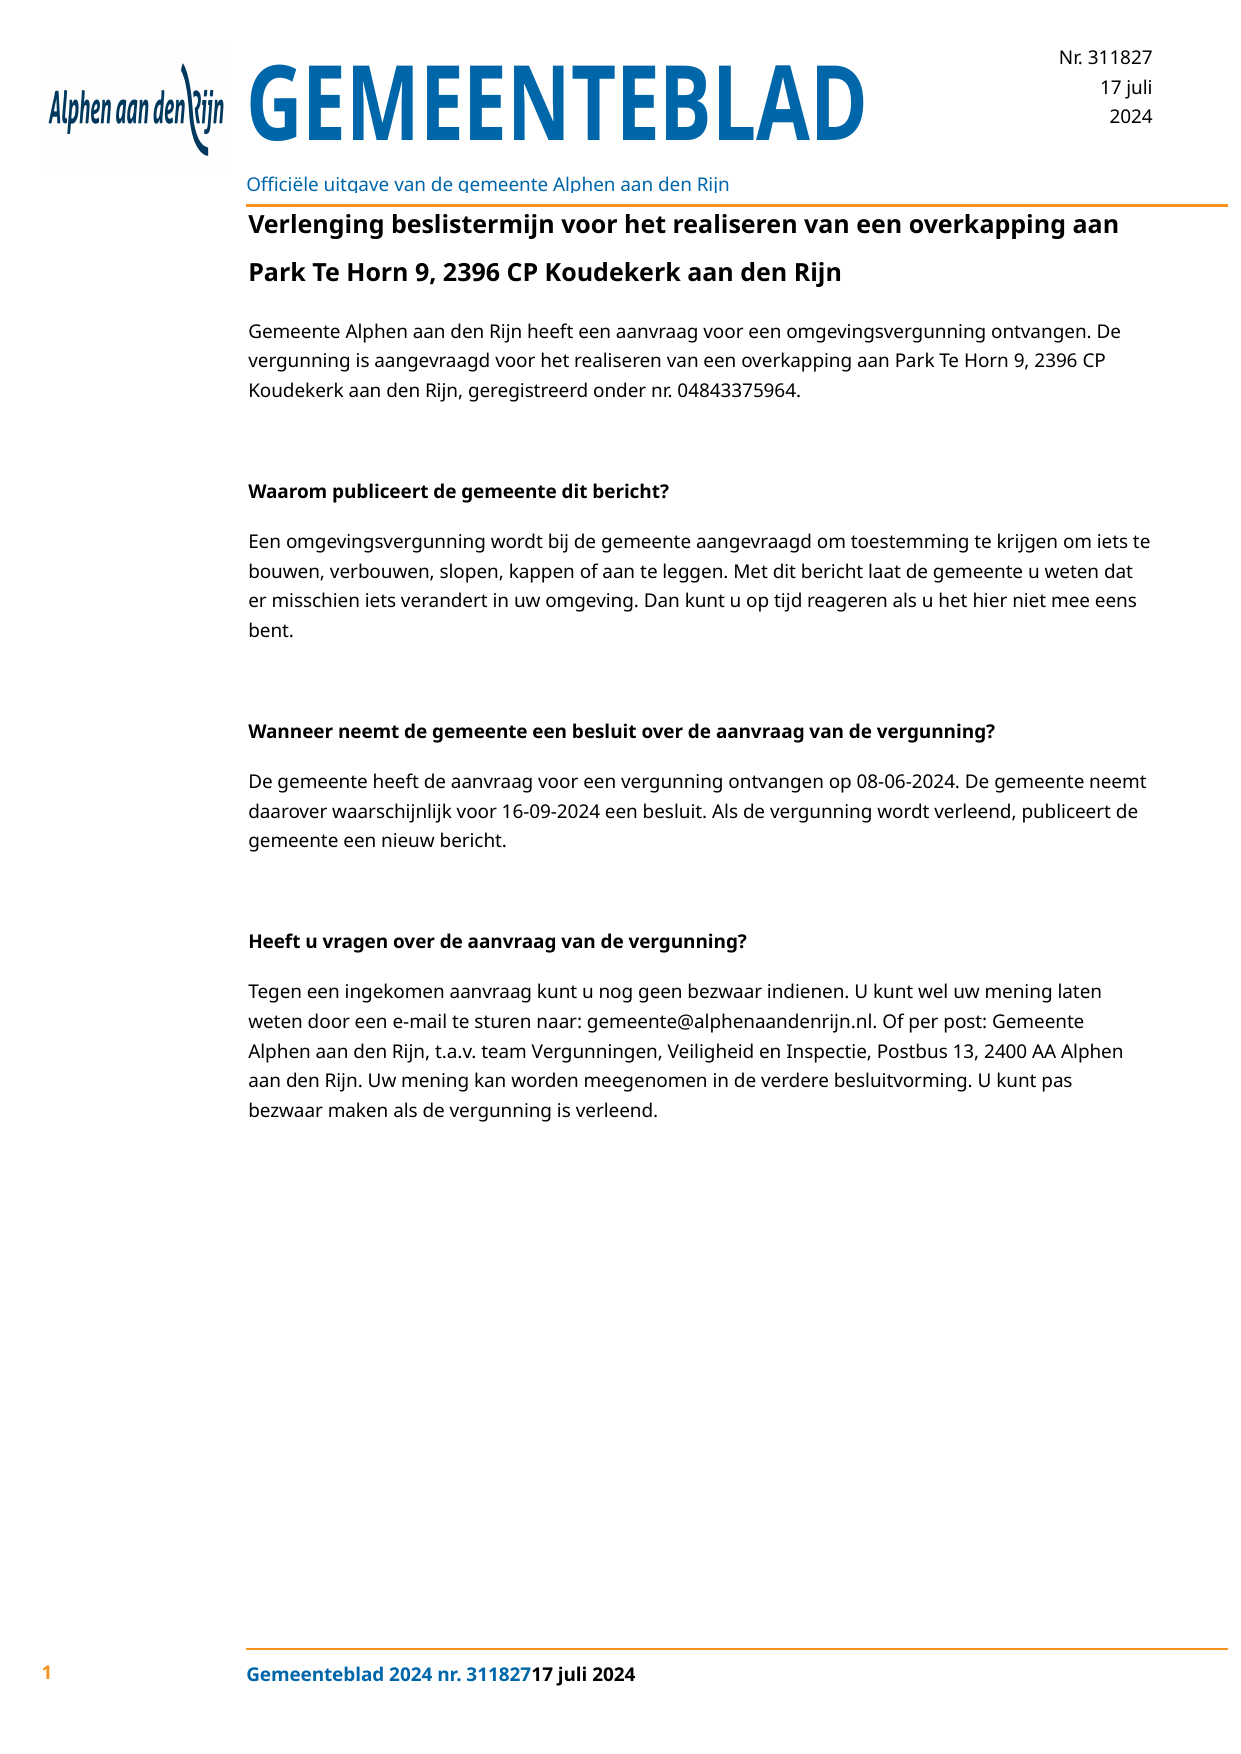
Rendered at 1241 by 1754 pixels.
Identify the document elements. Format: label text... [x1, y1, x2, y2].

text Een omgevingsvergunning wordt bij de gemeente aangevraagd om toestemming te krijgen om iets te bouwen, verbouwen, slopen, kappen of aan te leggen. Met dit bericht laat de gemeente u weten dat er misschien iets verandert in uw omgeving. Dan kunt u op tijd reageren als u het hier niet mee eens bent. [248, 528, 1152, 643]
picture [41, 47, 231, 172]
text Verlenging beslistermijn voor het realiseren van een overkapping aan Park Te Horn 9, 2396 CP Koudekerk aan den Rijn [248, 207, 1152, 288]
text Waarom publiceert de gemeente dit bericht? [248, 478, 1152, 504]
text Gemeente Alphen aan den Rijn heeft een aanvraag voor een omgevingsvergunning ontvangen. De vergunning is aangevraagd voor het realiseren van een overkapping aan Park Te Horn 9, 2396 CP Koudekerk aan den Rijn, geregistreerd onder nr. 04843375964. [248, 318, 1152, 403]
text Wanneer neemt de gemeente een besluit over de aanvraag van de vergunning? [248, 718, 1152, 744]
text Heeft u vragen over de aanvraag van de vergunning? [248, 928, 1152, 954]
text De gemeente heeft de aanvraag voor een vergunning ontvangen op 08-06-2024. De gemeente neemt daarover waarschijnlijk voor 16-09-2024 een besluit. Als de vergunning wordt verleend, publiceert de gemeente een nieuw bericht. [248, 768, 1152, 853]
text Tegen een ingekomen aanvraag kunt u nog geen bezwaar indienen. U kunt wel uw mening laten weten door een e-mail te sturen naar: gemeente@alphenaandenrijn.nl. Of per post: Gemeente Alphen aan den Rijn, t.a.v. team Vergunningen, Veiligheid en Inspectie, Postbus 13, 2400 AA Alphen aan den Rijn. Uw mening kan worden meegenomen in de verdere besluitvorming. U kunt pas bezwaar maken als de vergunning is verleend. [248, 979, 1152, 1123]
